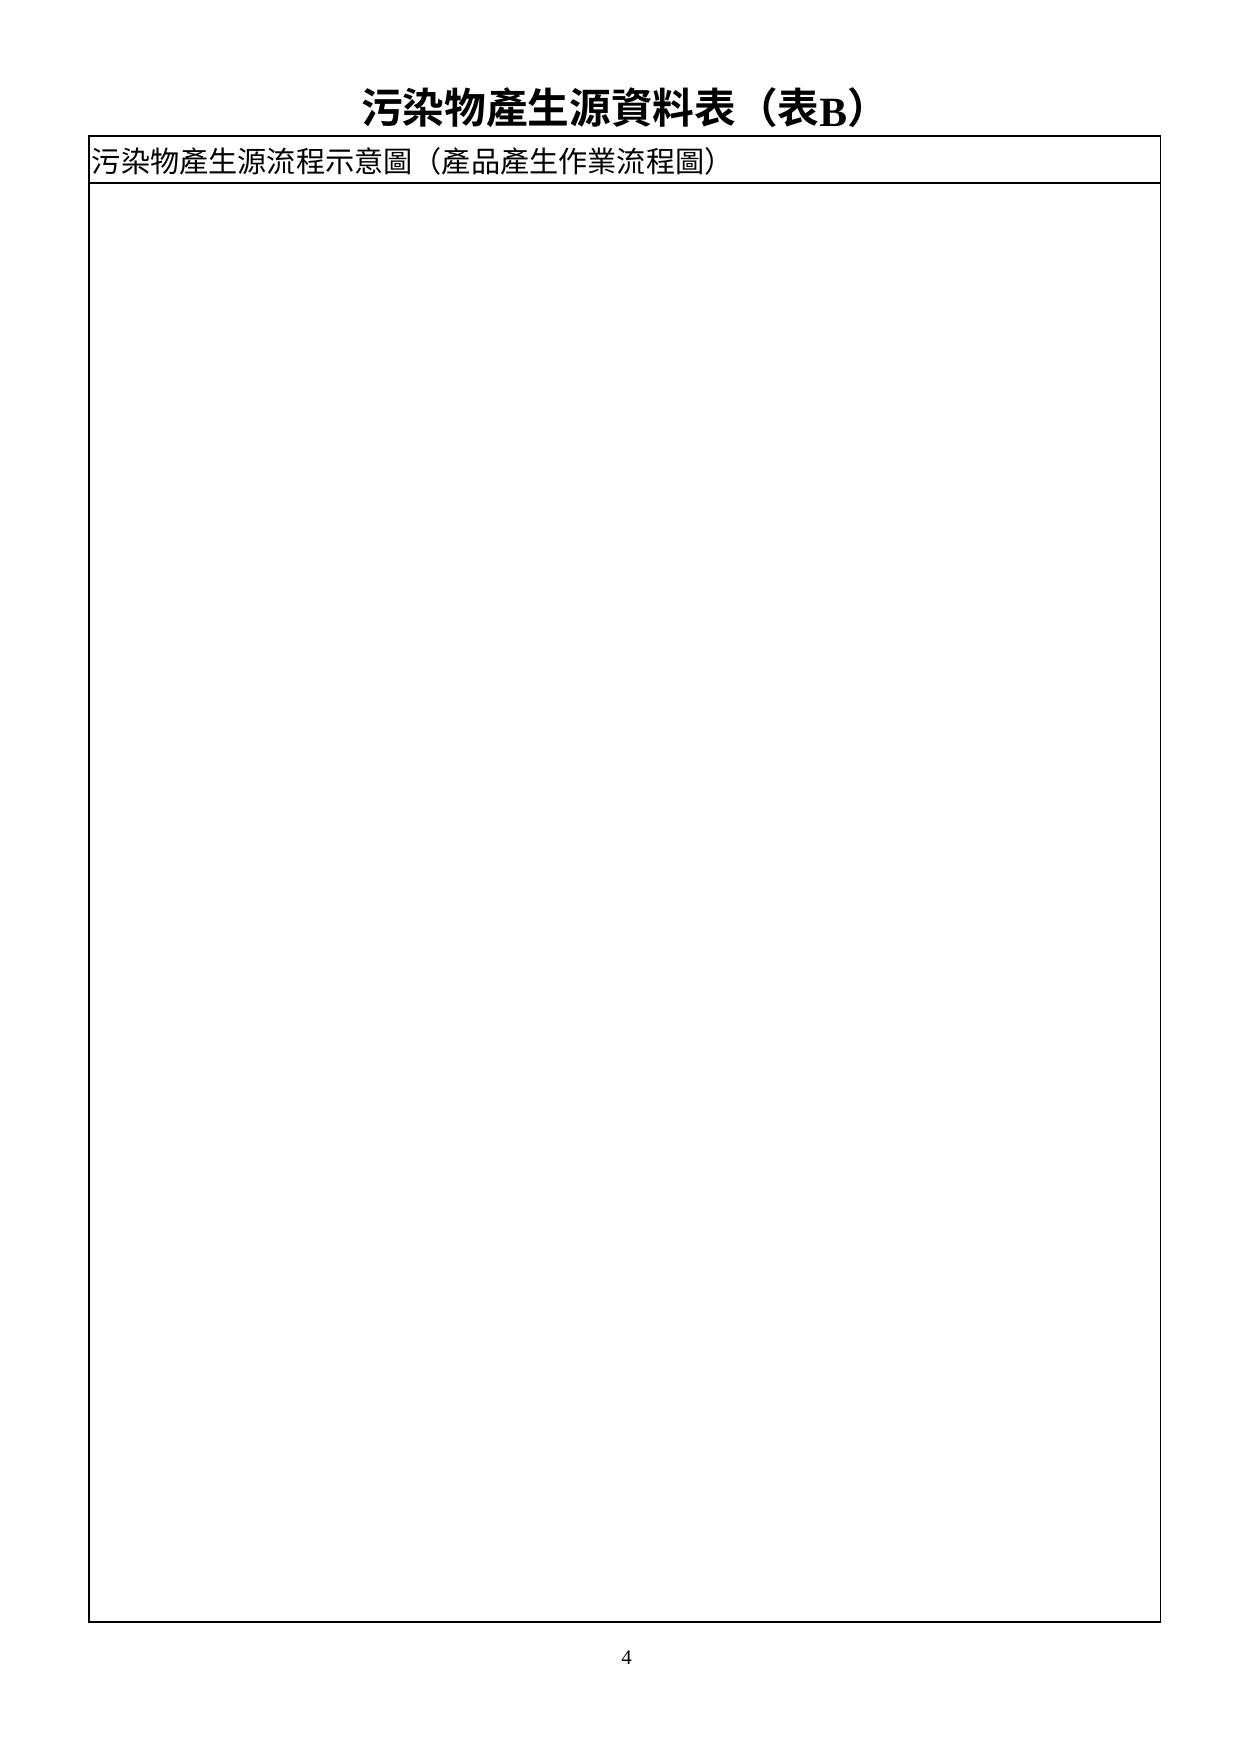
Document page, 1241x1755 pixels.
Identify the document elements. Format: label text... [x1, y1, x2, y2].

table_cell 污染物產生源流程示意圖（產品產生作業流程圖） [90, 137, 1160, 182]
table_header 污染物產生源資料表（表B） [89, 75, 1161, 135]
table_cell [90, 184, 1160, 1621]
